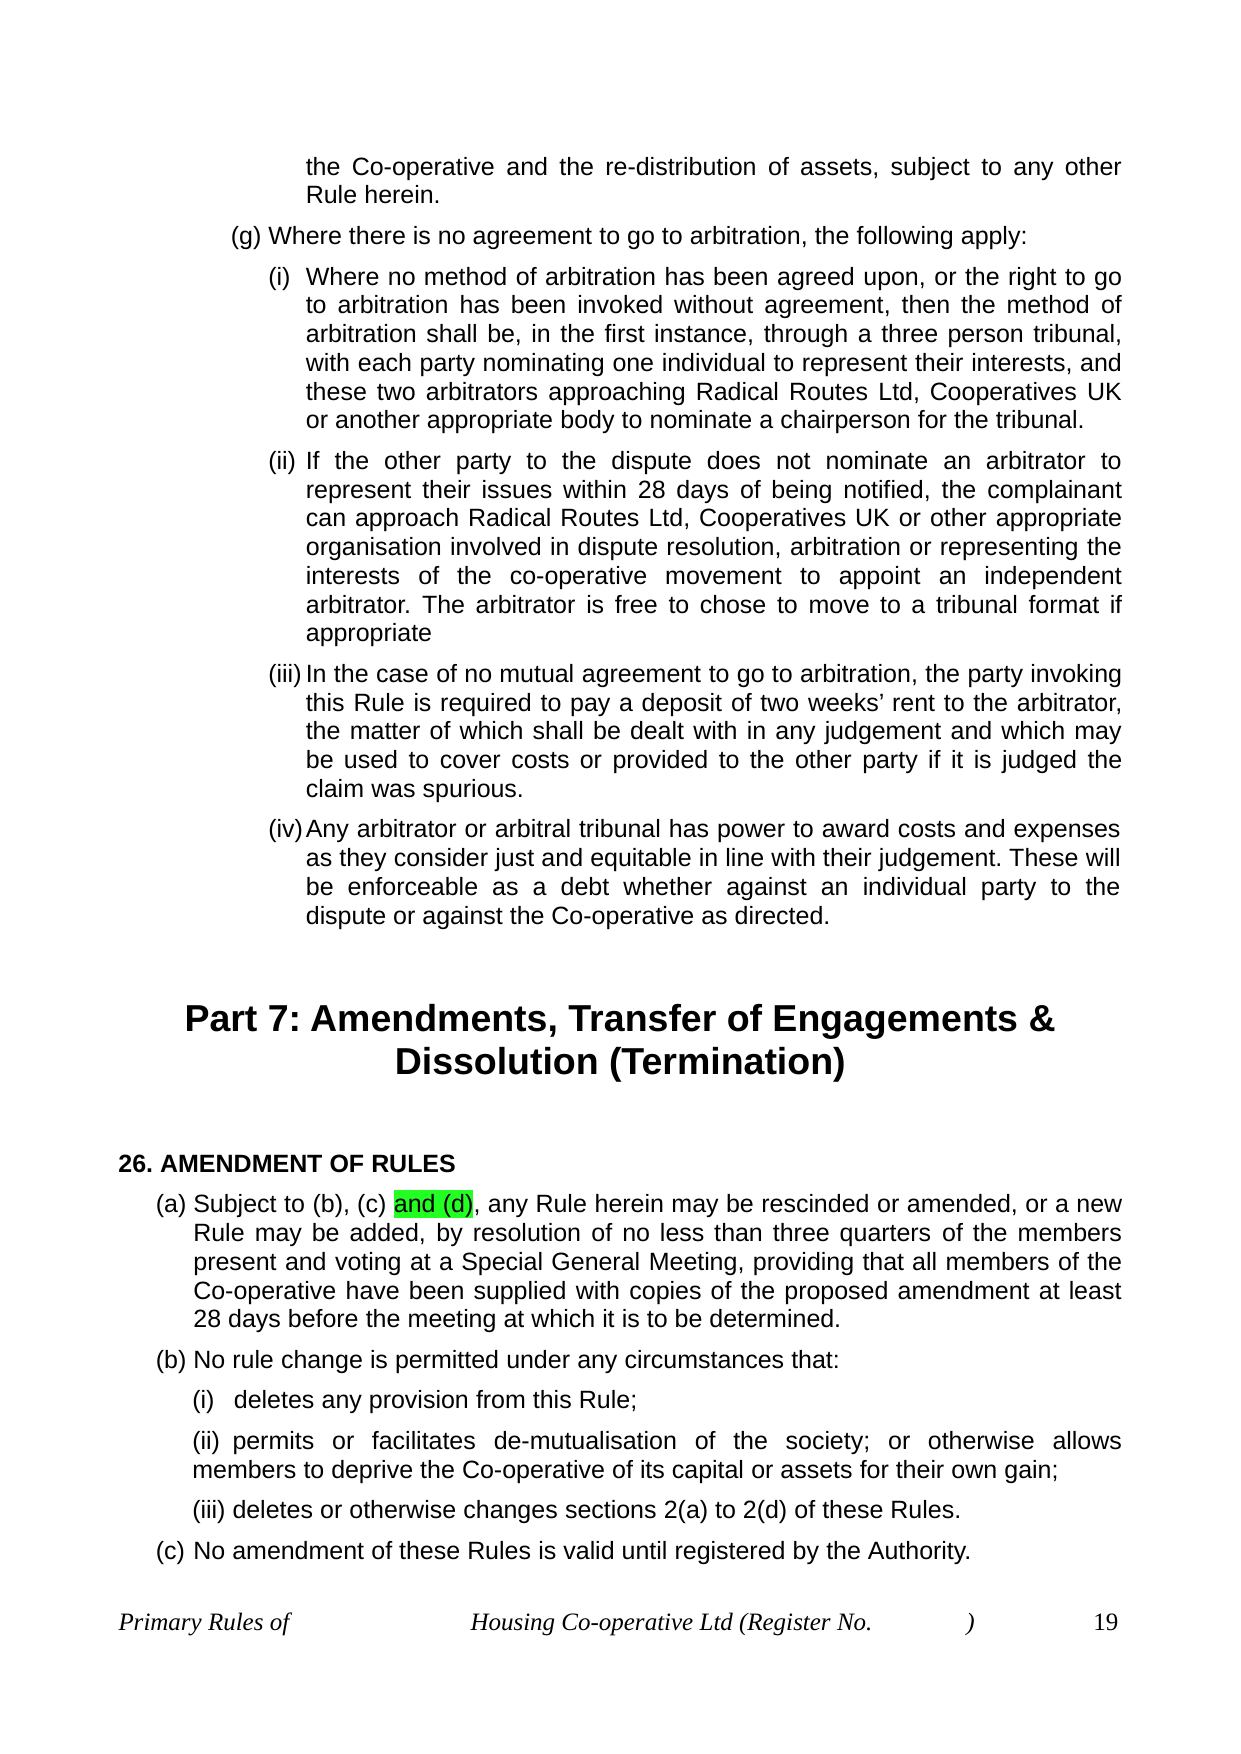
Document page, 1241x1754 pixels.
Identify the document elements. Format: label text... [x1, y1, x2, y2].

list the Co-operative and the re-distribution of assets, subject to any other Rule herein. [268, 152, 1122, 209]
list No amendment of these Rules is valid until registered by the Authority. [156, 1536, 1122, 1564]
list Where no method of arbitration has been agreed upon, or the right to go to arbitration has been invoked without agreement, then the method of arbitration shall be, in the first instance, through a three person tribunal, with each party nominating one individual to represent their interests, and these two arbitrators approaching Radical Routes Ltd, Cooperatives UK or another appropriate body to nominate a chairperson for the tribunal. [268, 262, 1122, 434]
list No rule change is permitted under any circumstances that: [156, 1345, 1122, 1374]
list In the case of no mutual agreement to go to arbitration, the party invoking this Rule is required to pay a deposit of two weeks’ rent to the arbitrator, the matter of which shall be dealt with in any judgement and which may be used to cover costs or provided to the other party if it is judged the claim was spurious. [268, 659, 1122, 803]
text Part 7: Amendments, Transfer of Engagements & Dissolution (Termination) [118, 996, 1122, 1082]
list Where there is no agreement to go to arbitration, the following apply: [231, 221, 1122, 250]
list If the other party to the dispute does not nominate an arbitrator to represent their issues within 28 days of being notified, the complainant can approach Radical Routes Ltd, Cooperatives UK or other appropriate organisation involved in dispute resolution, arbitration or representing the interests of the co-operative movement to appoint an independent arbitrator. The arbitrator is free to chose to move to a tribunal format if appropriate [268, 446, 1122, 647]
list deletes any provision from this Rule; [192, 1386, 1122, 1414]
list Subject to (b), (c) and (d), any Rule herein may be rescinded or amended, or a new Rule may be added, by resolution of no less than three quarters of the members present and voting at a Special General Meeting, providing that all members of the Co-operative have been supplied with copies of the proposed amendment at least 28 days before the meeting at which it is to be determined. [156, 1189, 1122, 1333]
list Any arbitrator or arbitral tribunal has power to award costs and expenses as they consider just and equitable in line with their judgement. These will be enforceable as a debt whether against an individual party to the dispute or against the Co-operative as directed. [268, 814, 1122, 929]
text 26. AMENDMENT OF RULES [118, 1149, 1122, 1178]
text (iii) deletes or otherwise changes sections 2(a) to 2(d) of these Rules. [192, 1495, 1122, 1524]
list permits or facilitates de-mutualisation of the society; or otherwise allows members to deprive the Co-operative of its capital or assets for their own gain; [192, 1426, 1122, 1483]
